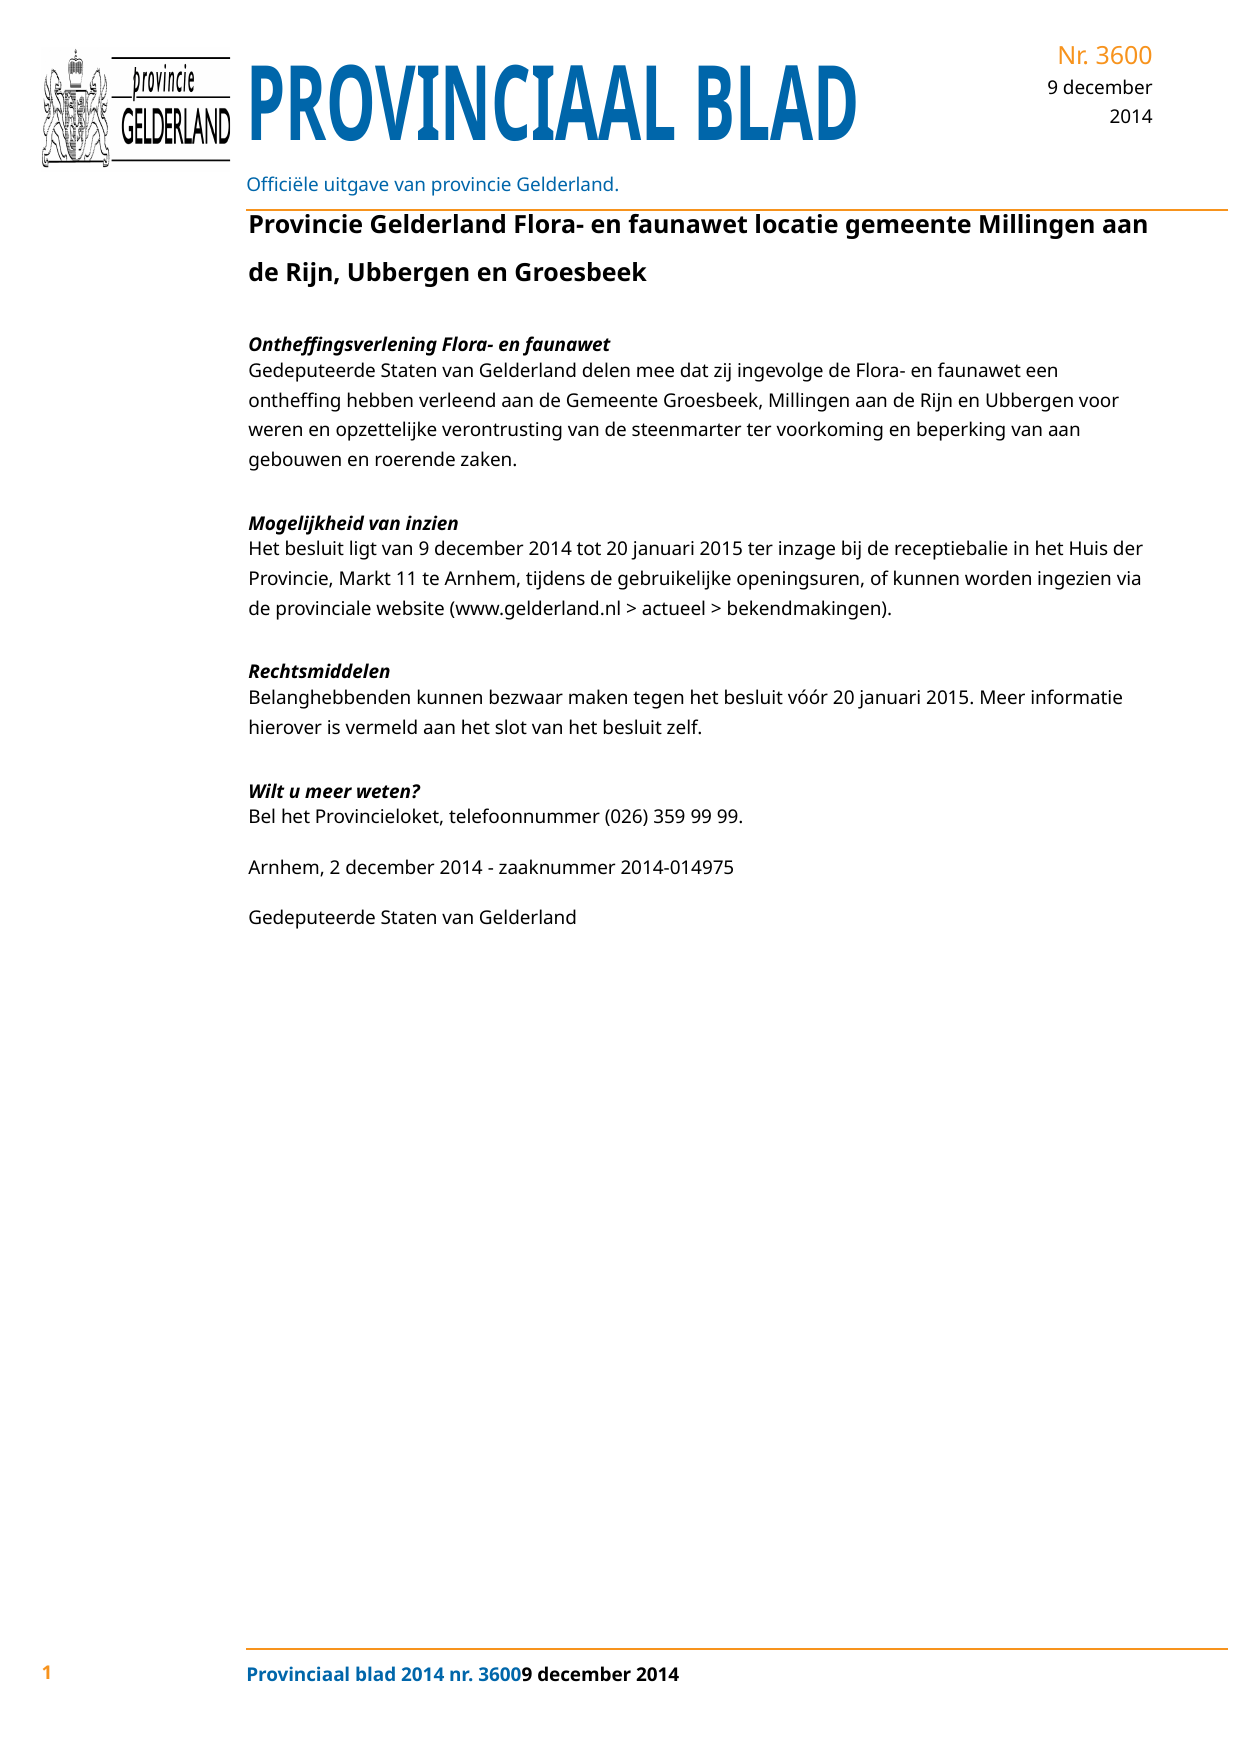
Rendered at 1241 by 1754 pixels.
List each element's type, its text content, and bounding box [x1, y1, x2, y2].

text Het besluit ligt van 9 december 2014 tot 20 januari 2015 ter inzage bij de receptiebalie in het Huis der Provincie, Markt 11 te Arnhem, tijdens de gebruikelijke openingsuren, of kunnen worden ingezien via de provinciale website (www.gelderland.nl > actueel > bekendmakingen). [248, 536, 1152, 621]
text Gedeputeerde Staten van Gelderland delen mee dat zij ingevolge de Flora- en faunawet een ontheffing hebben verleend aan de Gemeente Groesbeek, Millingen aan de Rijn en Ubbergen voor weren en opzettelijke verontrusting van de steenmarter ter voorkoming en beperking van aan gebouwen en roerende zaken. [248, 357, 1152, 472]
text Gedeputeerde Staten van Gelderland [248, 904, 1152, 930]
text Bel het Provincieloket, telefoonnummer (026) 359 99 99. [248, 804, 1152, 829]
text Rechtsmiddelen [248, 659, 1152, 684]
text Belanghebbenden kunnen bezwaar maken tegen het besluit vóór 20 januari 2015. Meer informatie hierover is vermeld aan het slot van het besluit zelf. [248, 684, 1152, 740]
text Ontheffingsverlening Flora- en faunawet [248, 331, 1152, 357]
text Arnhem, 2 december 2014 - zaaknummer 2014-014975 [248, 854, 1152, 880]
text Mogelijkheid van inzien [248, 510, 1152, 536]
picture [41, 47, 231, 172]
text Wilt u meer weten? [248, 778, 1152, 804]
text Provincie Gelderland Flora- en faunawet locatie gemeente Millingen aan de Rijn, Ubbergen en Groesbeek [248, 211, 1152, 288]
